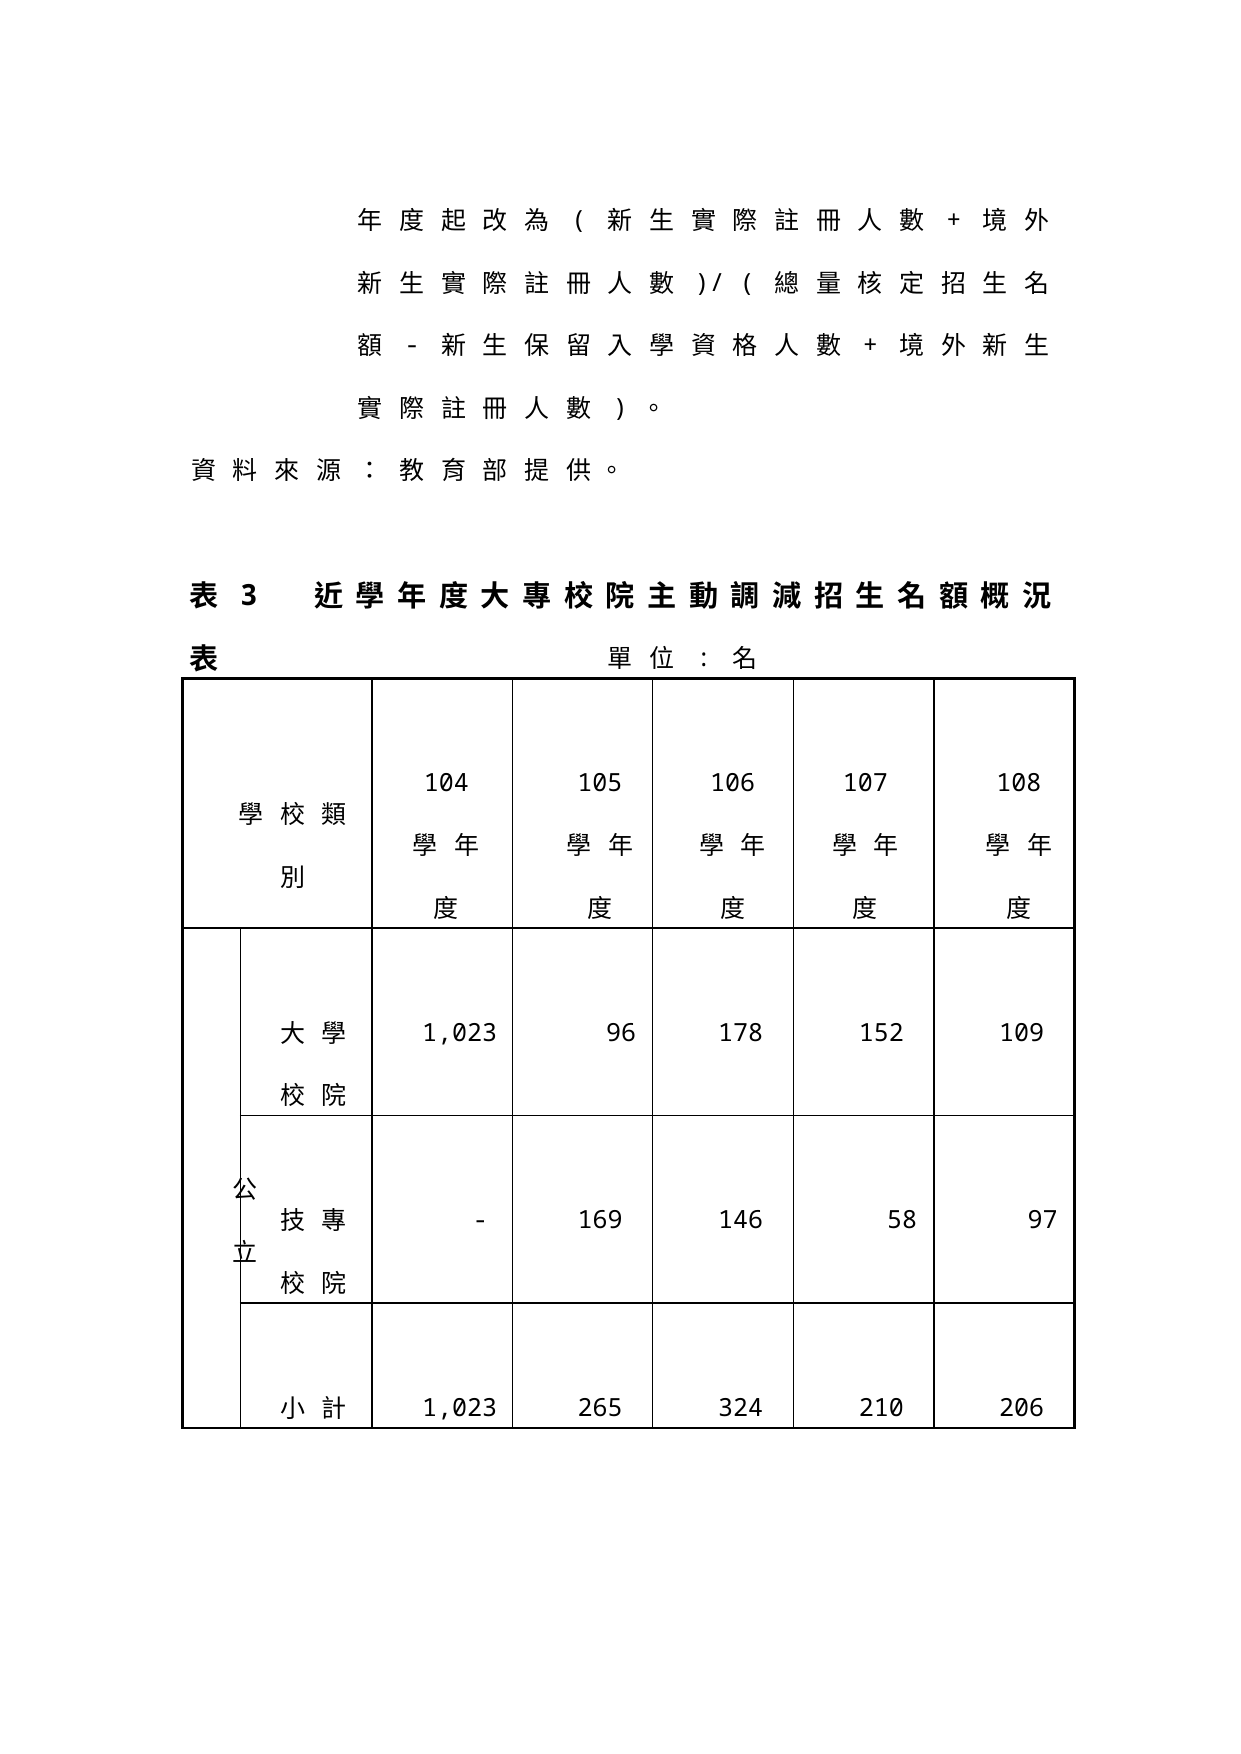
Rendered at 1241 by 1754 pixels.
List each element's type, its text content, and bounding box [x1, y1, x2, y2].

table_header 107學年度 [794, 680, 933, 927]
table_cell 1,023 [373, 929, 512, 1115]
table_cell - [373, 1116, 512, 1302]
table_cell 技專校院 [241, 1116, 371, 1302]
table_header 106學年度 [653, 680, 793, 927]
table_cell 58 [794, 1116, 933, 1302]
table_cell 178 [653, 929, 793, 1115]
table_header 學校類別 [184, 680, 371, 927]
table_cell 公立 [184, 929, 240, 1427]
table_cell 169 [513, 1116, 652, 1302]
table_header 108學年度 [935, 680, 1073, 927]
table_cell 265 [513, 1304, 652, 1427]
text 資料來源：教育部提供。 [183, 427, 1058, 490]
table_header 105學年度 [513, 680, 652, 927]
table_cell 1,023 [373, 1304, 512, 1427]
table_cell 206 [935, 1304, 1073, 1427]
table_cell 大學校院 [241, 929, 371, 1115]
table_header 104學年度 [373, 680, 512, 927]
table_cell 小計 [241, 1304, 371, 1427]
table_cell 146 [653, 1116, 793, 1302]
table_cell 210 [794, 1304, 933, 1427]
text 表3 近學年度大專校院主動調減招生名額概況表 單位:名 [183, 552, 1058, 677]
text 年度起改為(新生實際註冊人數+境外新生實際註冊人數)/ (總量核定招生名額-新生保留入學資格人數+境外新生實際註冊人數)。 [183, 177, 1058, 427]
table_cell 96 [513, 929, 652, 1115]
table_cell 152 [794, 929, 933, 1115]
table_cell 109 [935, 929, 1073, 1115]
table_cell 324 [653, 1304, 793, 1427]
table_cell 97 [935, 1116, 1073, 1302]
